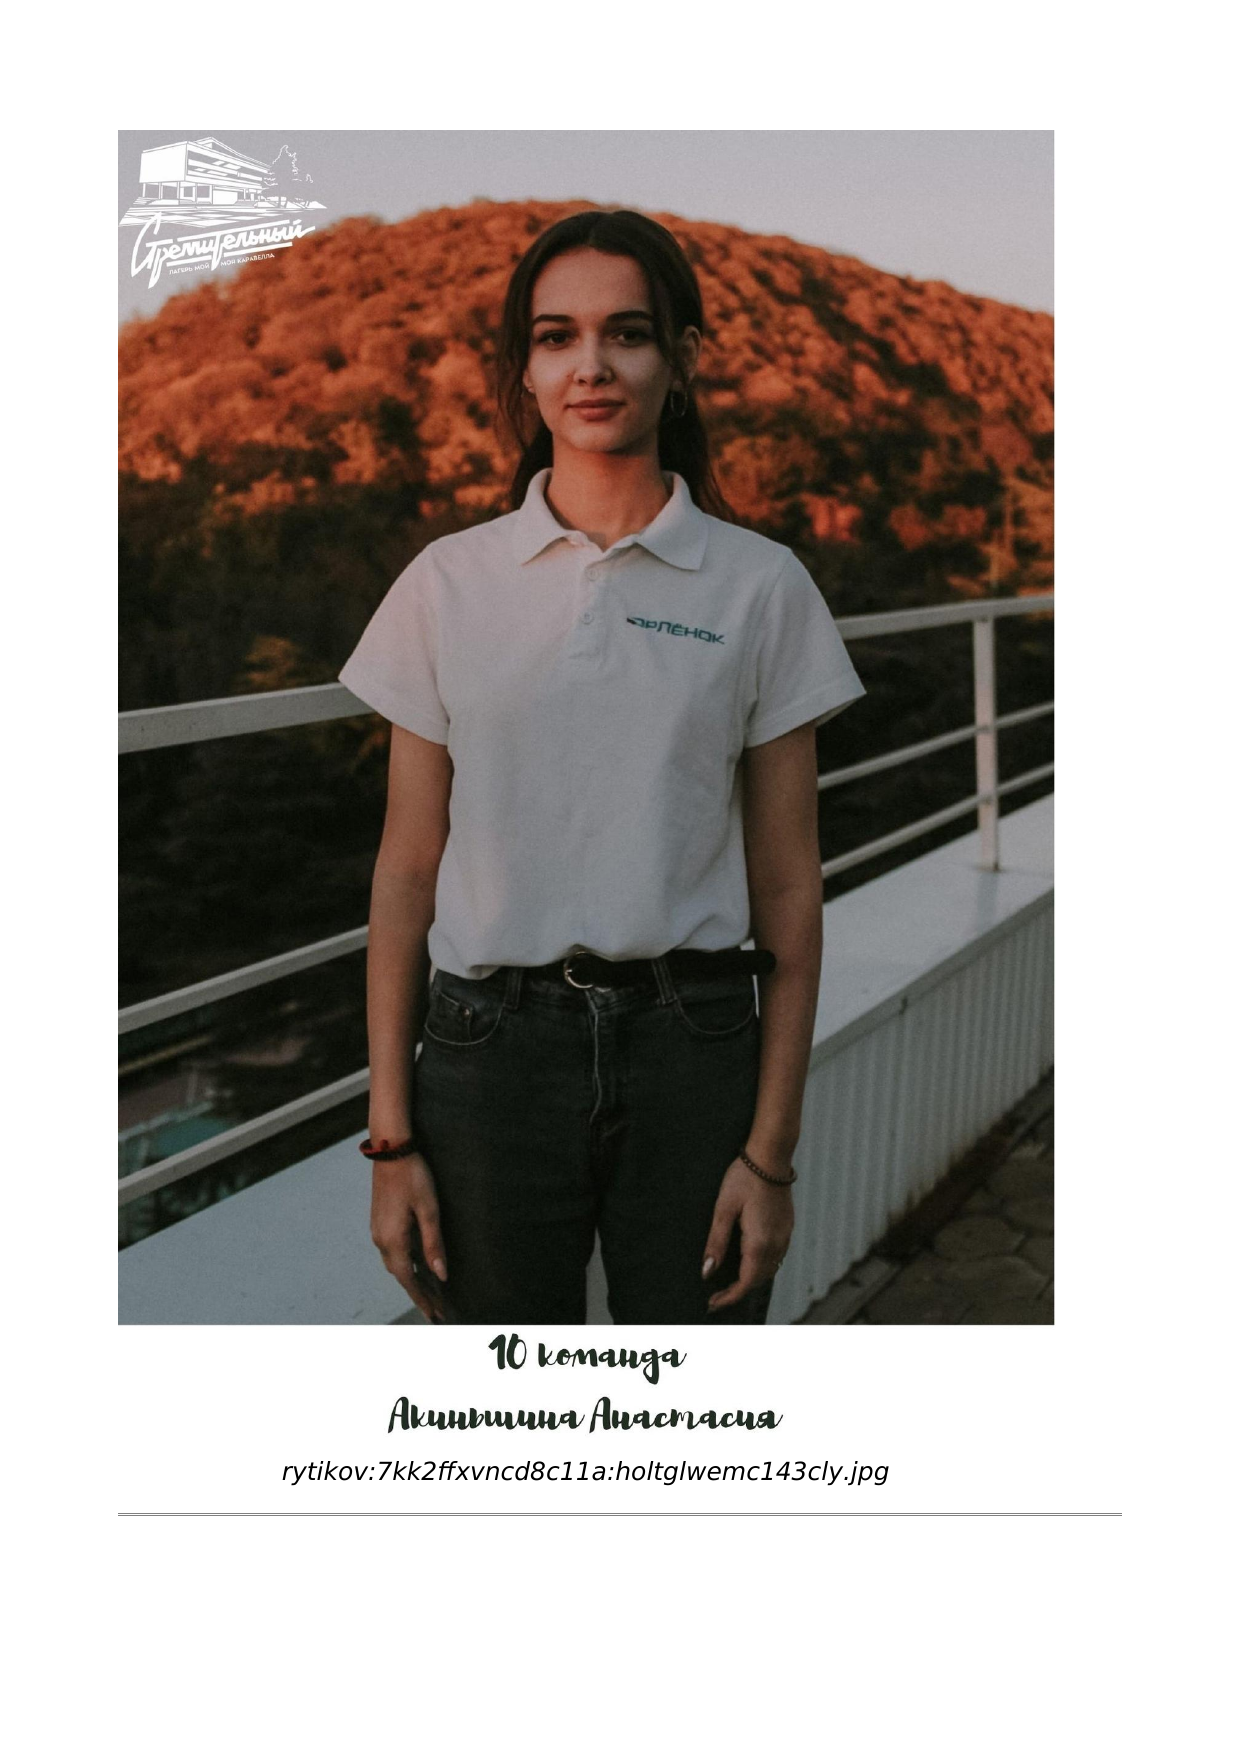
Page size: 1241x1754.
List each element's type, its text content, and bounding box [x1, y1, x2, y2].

picture [118, 130, 1056, 1457]
text rytikov:7kk2ffxvncd8c11a:holtglwemc143cly.jpg [118, 1457, 1056, 1486]
